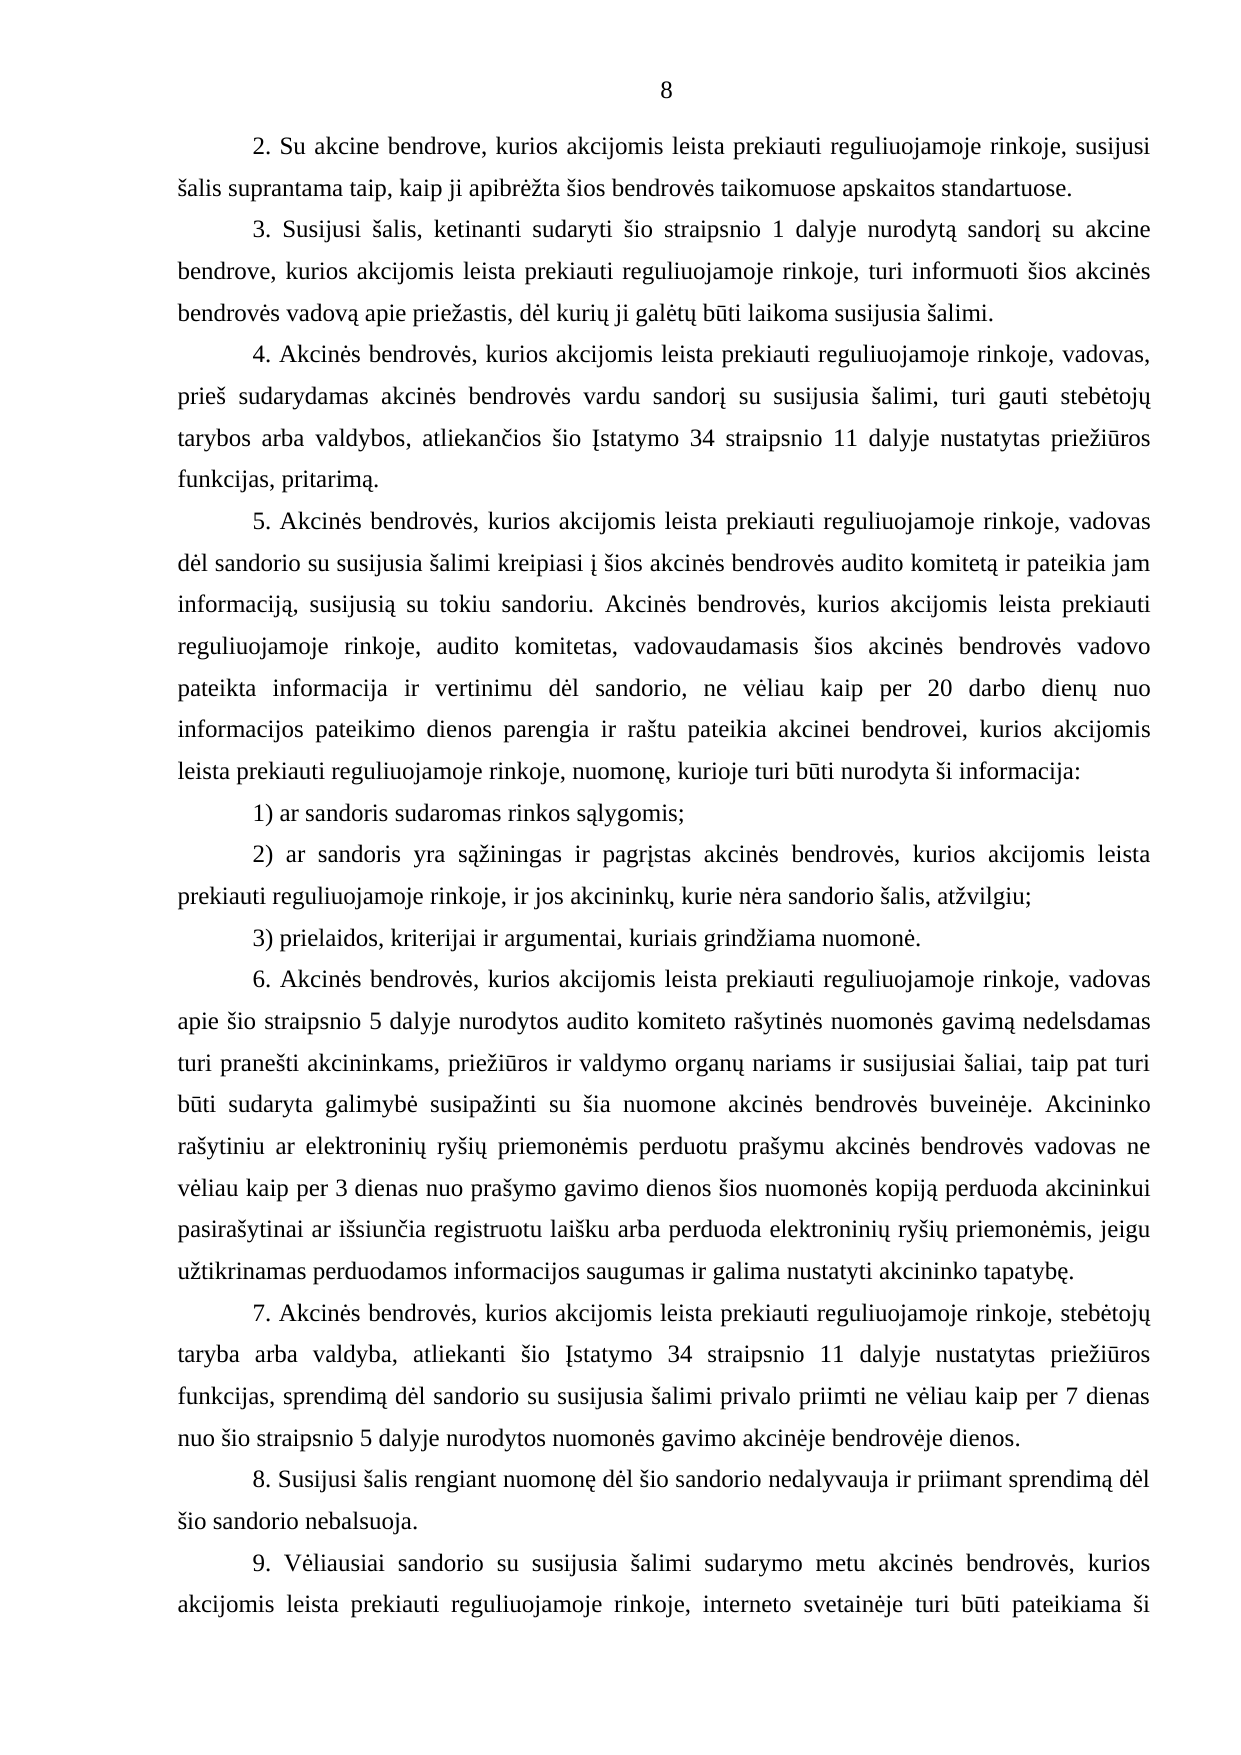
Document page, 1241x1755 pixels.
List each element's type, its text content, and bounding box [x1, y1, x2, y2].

text 2) ar sandoris yra sąžiningas ir pagrįstas akcinės bendrovės, kurios akcijomis leista prekiauti reguliuojamoje rinkoje, ir jos akcininkų, kurie nėra sandorio šalis, atžvilgiu; [177, 826, 1152, 910]
text 4. Akcinės bendrovės, kurios akcijomis leista prekiauti reguliuojamoje rinkoje, vadovas, prieš sudarydamas akcinės bendrovės vardu sandorį su susijusia šalimi, turi gauti stebėtojų tarybos arba valdybos, atliekančios šio Įstatymo 34 straipsnio 11 dalyje nustatytas priežiūros funkcijas, pritarimą. [177, 326, 1152, 493]
text 6. Akcinės bendrovės, kurios akcijomis leista prekiauti reguliuojamoje rinkoje, vadovas apie šio straipsnio 5 dalyje nurodytos audito komiteto rašytinės nuomonės gavimą nedelsdamas turi pranešti akcininkams, priežiūros ir valdymo organų nariams ir susijusiai šaliai, taip pat turi būti sudaryta galimybė susipažinti su šia nuomone akcinės bendrovės buveinėje. Akcininko rašytiniu ar elektroninių ryšių priemonėmis perduotu prašymu akcinės bendrovės vadovas ne vėliau kaip per 3 dienas nuo prašymo gavimo dienos šios nuomonės kopiją perduoda akcininkui pasirašytinai ar išsiunčia registruotu laišku arba perduoda elektroninių ryšių priemonėmis, jeigu užtikrinamas perduodamos informacijos saugumas ir galima nustatyti akcininko tapatybę. [177, 951, 1152, 1285]
text 3) prielaidos, kriterijai ir argumentai, kuriais grindžiama nuomonė. [177, 910, 1152, 951]
text 7. Akcinės bendrovės, kurios akcijomis leista prekiauti reguliuojamoje rinkoje, stebėtojų taryba arba valdyba, atliekanti šio Įstatymo 34 straipsnio 11 dalyje nustatytas priežiūros funkcijas, sprendimą dėl sandorio su susijusia šalimi privalo priimti ne vėliau kaip per 7 dienas nuo šio straipsnio 5 dalyje nurodytos nuomonės gavimo akcinėje bendrovėje dienos. [177, 1285, 1152, 1451]
text 3. Susijusi šalis, ketinanti sudaryti šio straipsnio 1 dalyje nurodytą sandorį su akcine bendrove, kurios akcijomis leista prekiauti reguliuojamoje rinkoje, turi informuoti šios akcinės bendrovės vadovą apie priežastis, dėl kurių ji galėtų būti laikoma susijusia šalimi. [177, 201, 1152, 326]
text 9. Vėliausiai sandorio su susijusia šalimi sudarymo metu akcinės bendrovės, kurios akcijomis leista prekiauti reguliuojamoje rinkoje, interneto svetainėje turi būti pateikiama ši [177, 1535, 1152, 1618]
text 2. Su akcine bendrove, kurios akcijomis leista prekiauti reguliuojamoje rinkoje, susijusi šalis suprantama taip, kaip ji apibrėžta šios bendrovės taikomuose apskaitos standartuose. [177, 118, 1152, 201]
text 5. Akcinės bendrovės, kurios akcijomis leista prekiauti reguliuojamoje rinkoje, vadovas dėl sandorio su susijusia šalimi kreipiasi į šios akcinės bendrovės audito komitetą ir pateikia jam informaciją, susijusią su tokiu sandoriu. Akcinės bendrovės, kurios akcijomis leista prekiauti reguliuojamoje rinkoje, audito komitetas, vadovaudamasis šios akcinės bendrovės vadovo pateikta informacija ir vertinimu dėl sandorio, ne vėliau kaip per 20 darbo dienų nuo informacijos pateikimo dienos parengia ir raštu pateikia akcinei bendrovei, kurios akcijomis leista prekiauti reguliuojamoje rinkoje, nuomonę, kurioje turi būti nurodyta ši informacija: [177, 493, 1152, 785]
text 1) ar sandoris sudaromas rinkos sąlygomis; [177, 785, 1152, 826]
text 8. Susijusi šalis rengiant nuomonę dėl šio sandorio nedalyvauja ir priimant sprendimą dėl šio sandorio nebalsuoja. [177, 1451, 1152, 1535]
